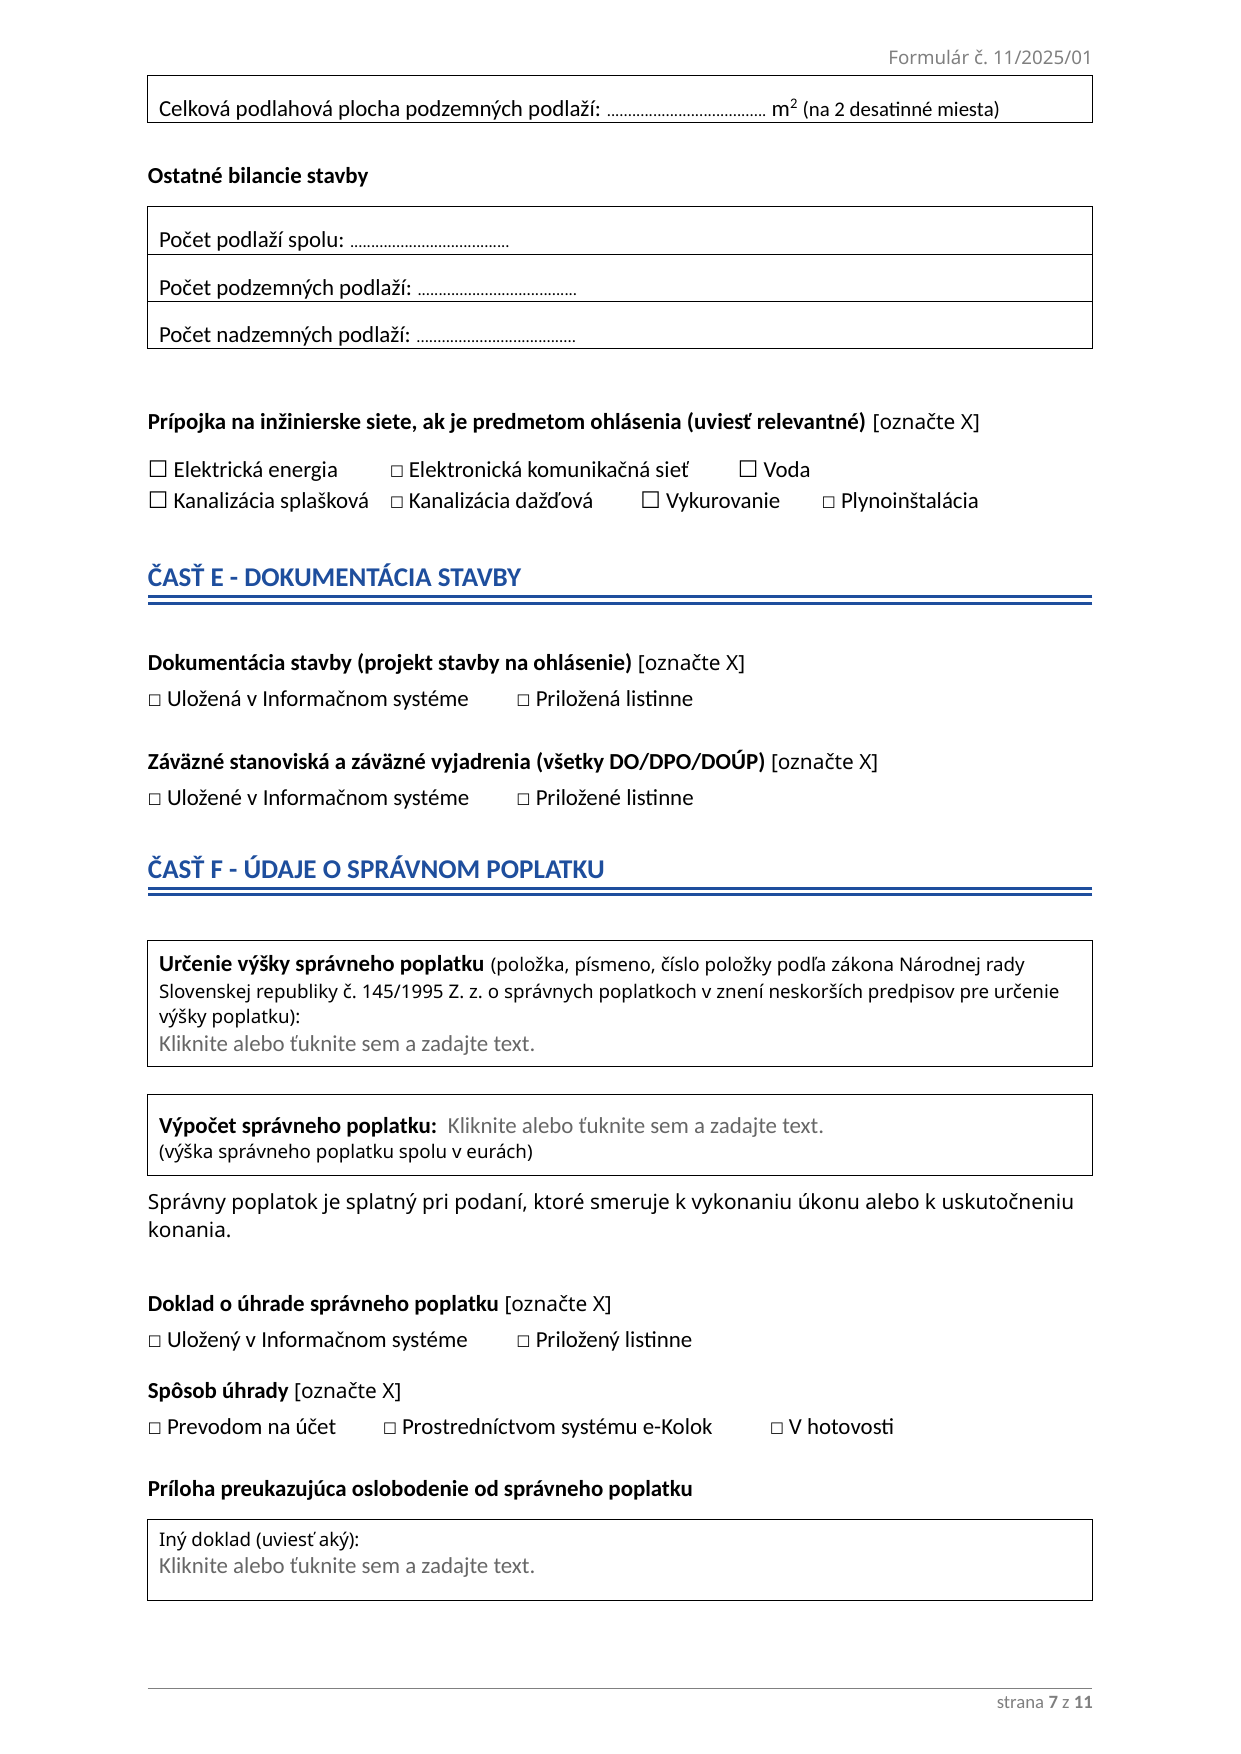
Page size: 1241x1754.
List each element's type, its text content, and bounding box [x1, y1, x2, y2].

text Spôsob úhrady [označte X] [148, 1360, 1092, 1404]
text ☐ Uložený v Informačnom systéme ☐ Priložený listinne [148, 1323, 1092, 1354]
text Dokumentácia stavby (projekt stavby na ohlásenie) [označte X] [148, 648, 1092, 677]
text ☐ Elektrická energia ☐ Elektronická komunikačná sieť ☐ Voda [148, 453, 1092, 484]
table_header Počet podlaží spolu: ...................................... [148, 207, 1092, 253]
table_header Výpočet správneho poplatku: Kliknite alebo ťuknite sem a zadajte text. (výška správneho poplatku spolu v eurách) [148, 1095, 1092, 1175]
text Ostatné bilancie stavby [148, 123, 1092, 189]
text Správny poplatok je splatný pri podaní, ktoré smeruje k vykonaniu úkonu alebo k uskutočneniu konania. [148, 1176, 1092, 1272]
table_cell Celková podlahová plocha podzemných podlaží: ...................................... m2 (na 2 desatinné miesta) [148, 76, 1092, 122]
table_header Určenie výšky správneho poplatku (položka, písmeno, číslo položky podľa zákona Národnej rady Slovenskej republiky č. 145/1995 Z. z. o správnych poplatkoch v znení neskorších predpisov pre určenie výšky poplatku): Kliknite alebo ťuknite sem a zadajte text. [148, 941, 1092, 1066]
table_cell Počet podzemných podlaží: ...................................... [148, 255, 1092, 301]
text Záväzné stanoviská a záväzné vyjadrenia (všetky DO/DPO/DOÚP) [označte X] [148, 747, 1092, 775]
text ČASŤ E - DOKUMENTÁCIA STAVBY [148, 560, 1092, 595]
text ☐ Uložené v Informačnom systéme ☐ Priložené listinne [148, 781, 1092, 812]
text Prípojka na inžinierske siete, ak je predmetom ohlásenia (uviesť relevantné) [označte X] [148, 349, 1092, 436]
text Príloha preukazujúca oslobodenie od správneho poplatku [148, 1474, 1092, 1502]
text Doklad o úhrade správneho poplatku [označte X] [148, 1289, 1092, 1317]
text [148, 598, 1092, 602]
text ☐ Kanalizácia splašková ☐ Kanalizácia dažďová ☐ Vykurovanie ☐ Plynoinštalácia [148, 484, 1092, 516]
table_header Iný doklad (uviesť aký): Kliknite alebo ťuknite sem a zadajte text. [148, 1520, 1092, 1600]
text ČASŤ F - ÚDAJE O SPRÁVNOM POPLATKU [148, 852, 1092, 887]
text ☐ Uložená v Informačnom systéme ☐ Priložená listinne [148, 682, 1092, 714]
table_cell Počet nadzemných podlaží: ...................................... [148, 302, 1092, 348]
text ☐ Prevodom na účet ☐ Prostredníctvom systému e-Kolok ☐ V hotovosti [148, 1410, 1092, 1441]
